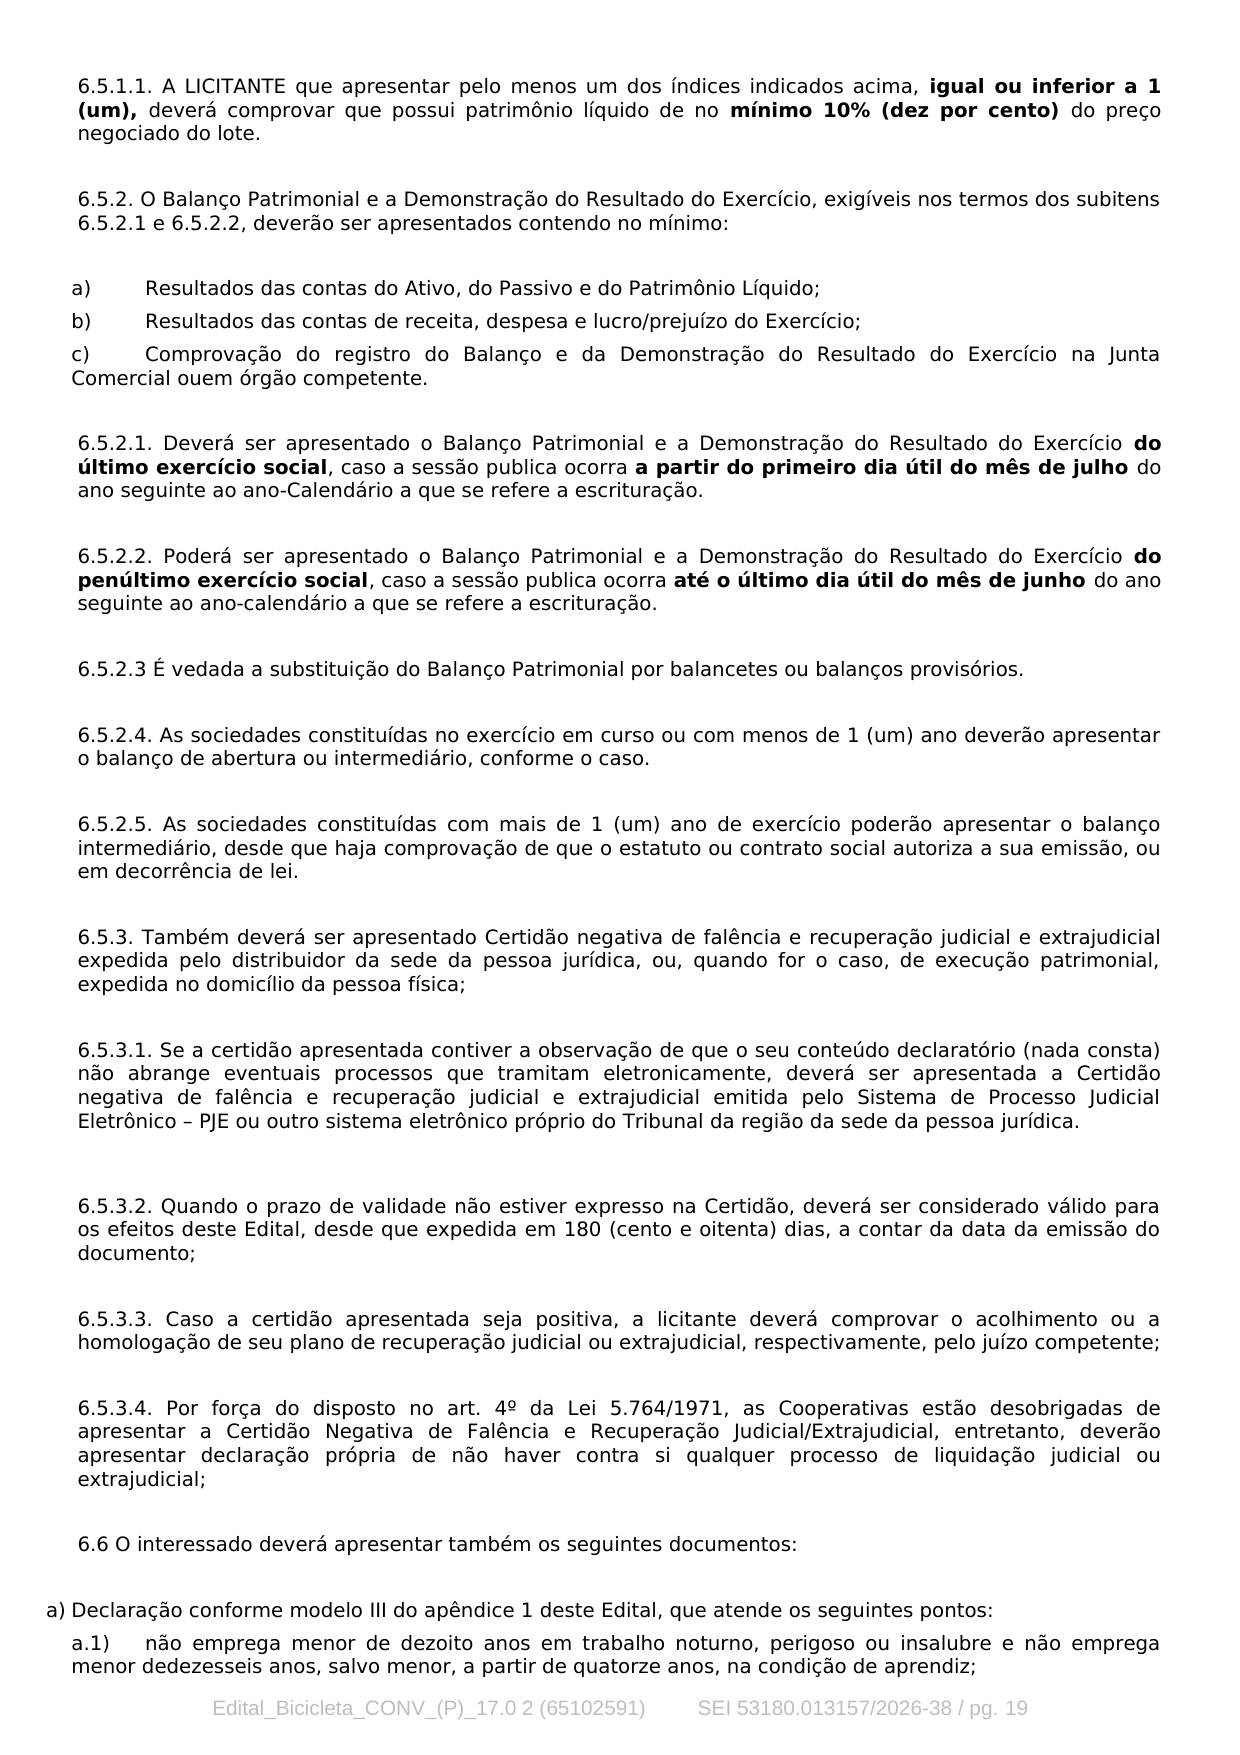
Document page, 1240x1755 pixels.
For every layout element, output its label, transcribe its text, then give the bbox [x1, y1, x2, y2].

text 6.5.3.2. Quando o prazo de validade não estiver expresso na Certidão, deverá ser considerado válido para os efeitos deste Edital, desde que expedida em 180 (cento e oitenta) dias, a contar da data da emissão do documento; [77, 1195, 1161, 1265]
list Comprovação do registro do Balanço e da Demonstração do Resultado do Exercício na Junta Comercial ouem órgão competente. [71, 343, 1161, 390]
text 6.5.2.5. As sociedades constituídas com mais de 1 (um) ano de exercício poderão apresentar o balanço intermediário, desde que haja comprovação de que o estatuto ou contrato social autoriza a sua emissão, ou em decorrência de lei. [77, 813, 1161, 883]
text 6.5.3.4. Por força do disposto no art. 4º da Lei 5.764/1971, as Cooperativas estão desobrigadas de apresentar a Certidão Negativa de Falência e Recuperação Judicial/Extrajudicial, entretanto, deverão apresentar declaração própria de não haver contra si qualquer processo de liquidação judicial ou extrajudicial; [77, 1397, 1161, 1491]
text 6.5.3. Também deverá ser apresentado Certidão negativa de falência e recuperação judicial e extrajudicial expedida pelo distribuidor da sede da pessoa jurídica, ou, quando for o caso, de execução patrimonial, expedida no domicílio da pessoa física; [77, 926, 1161, 996]
text 6.5.2.2. Poderá ser apresentado o Balanço Patrimonial e a Demonstração do Resultado do Exercício do penúltimo exercício social, caso a sessão publica ocorra até o último dia útil do mês de junho do ano seguinte ao ano-calendário a que se refere a escrituração. [77, 545, 1161, 616]
text 6.5.3.1. Se a certidão apresentada contiver a observação de que o seu conteúdo declaratório (nada consta) não abrange eventuais processos que tramitam eletronicamente, deverá ser apresentada a Certidão negativa de falência e recuperação judicial e extrajudicial emitida pelo Sistema de Processo Judicial Eletrônico – PJE ou outro sistema eletrônico próprio do Tribunal da região da sede da pessoa jurídica. [77, 1039, 1161, 1133]
text 6.5.2.3 É vedada a substituição do Balanço Patrimonial por balancetes ou balanços provisórios. [77, 658, 1161, 681]
text 6.5.2. O Balanço Patrimonial e a Demonstração do Resultado do Exercício, exigíveis nos termos dos subitens 6.5.2.1 e 6.5.2.2, deverão ser apresentados contendo no mínimo: [77, 188, 1161, 234]
text 6.5.2.4. As sociedades constituídas no exercício em curso ou com menos de 1 (um) ano deverão apresentar o balanço de abertura ou intermediário, conforme o caso. [77, 724, 1161, 770]
text 6.5.1.1. A LICITANTE que apresentar pelo menos um dos índices indicados acima, igual ou inferior a 1 (um), deverá comprovar que possui patrimônio líquido de no mínimo 10% (dez por cento) do preço negociado do lote. [77, 75, 1161, 145]
list não emprega menor de dezoito anos em trabalho noturno, perigoso ou insalubre e não emprega menor dedezesseis anos, salvo menor, a partir de quatorze anos, na condição de aprendiz; [71, 1632, 1161, 1679]
list Declaração conforme modelo III do apêndice 1 deste Edital, que atende os seguintes pontos: [46, 1599, 1161, 1622]
text 6.5.2.1. Deverá ser apresentado o Balanço Patrimonial e a Demonstração do Resultado do Exercício do último exercício social, caso a sessão publica ocorra a partir do primeiro dia útil do mês de julho do ano seguinte ao ano-Calendário a que se refere a escrituração. [77, 432, 1161, 503]
text 6.5.3.3. Caso a certidão apresentada seja positiva, a licitante deverá comprovar o acolhimento ou a homologação de seu plano de recuperação judicial ou extrajudicial, respectivamente, pelo juízo competente; [77, 1308, 1161, 1354]
text 6.6 O interessado deverá apresentar também os seguintes documentos: [77, 1533, 1161, 1556]
list Resultados das contas de receita, despesa e lucro/prejuízo do Exercício; [71, 310, 1161, 333]
list Resultados das contas do Ativo, do Passivo e do Patrimônio Líquido; [71, 277, 1161, 300]
